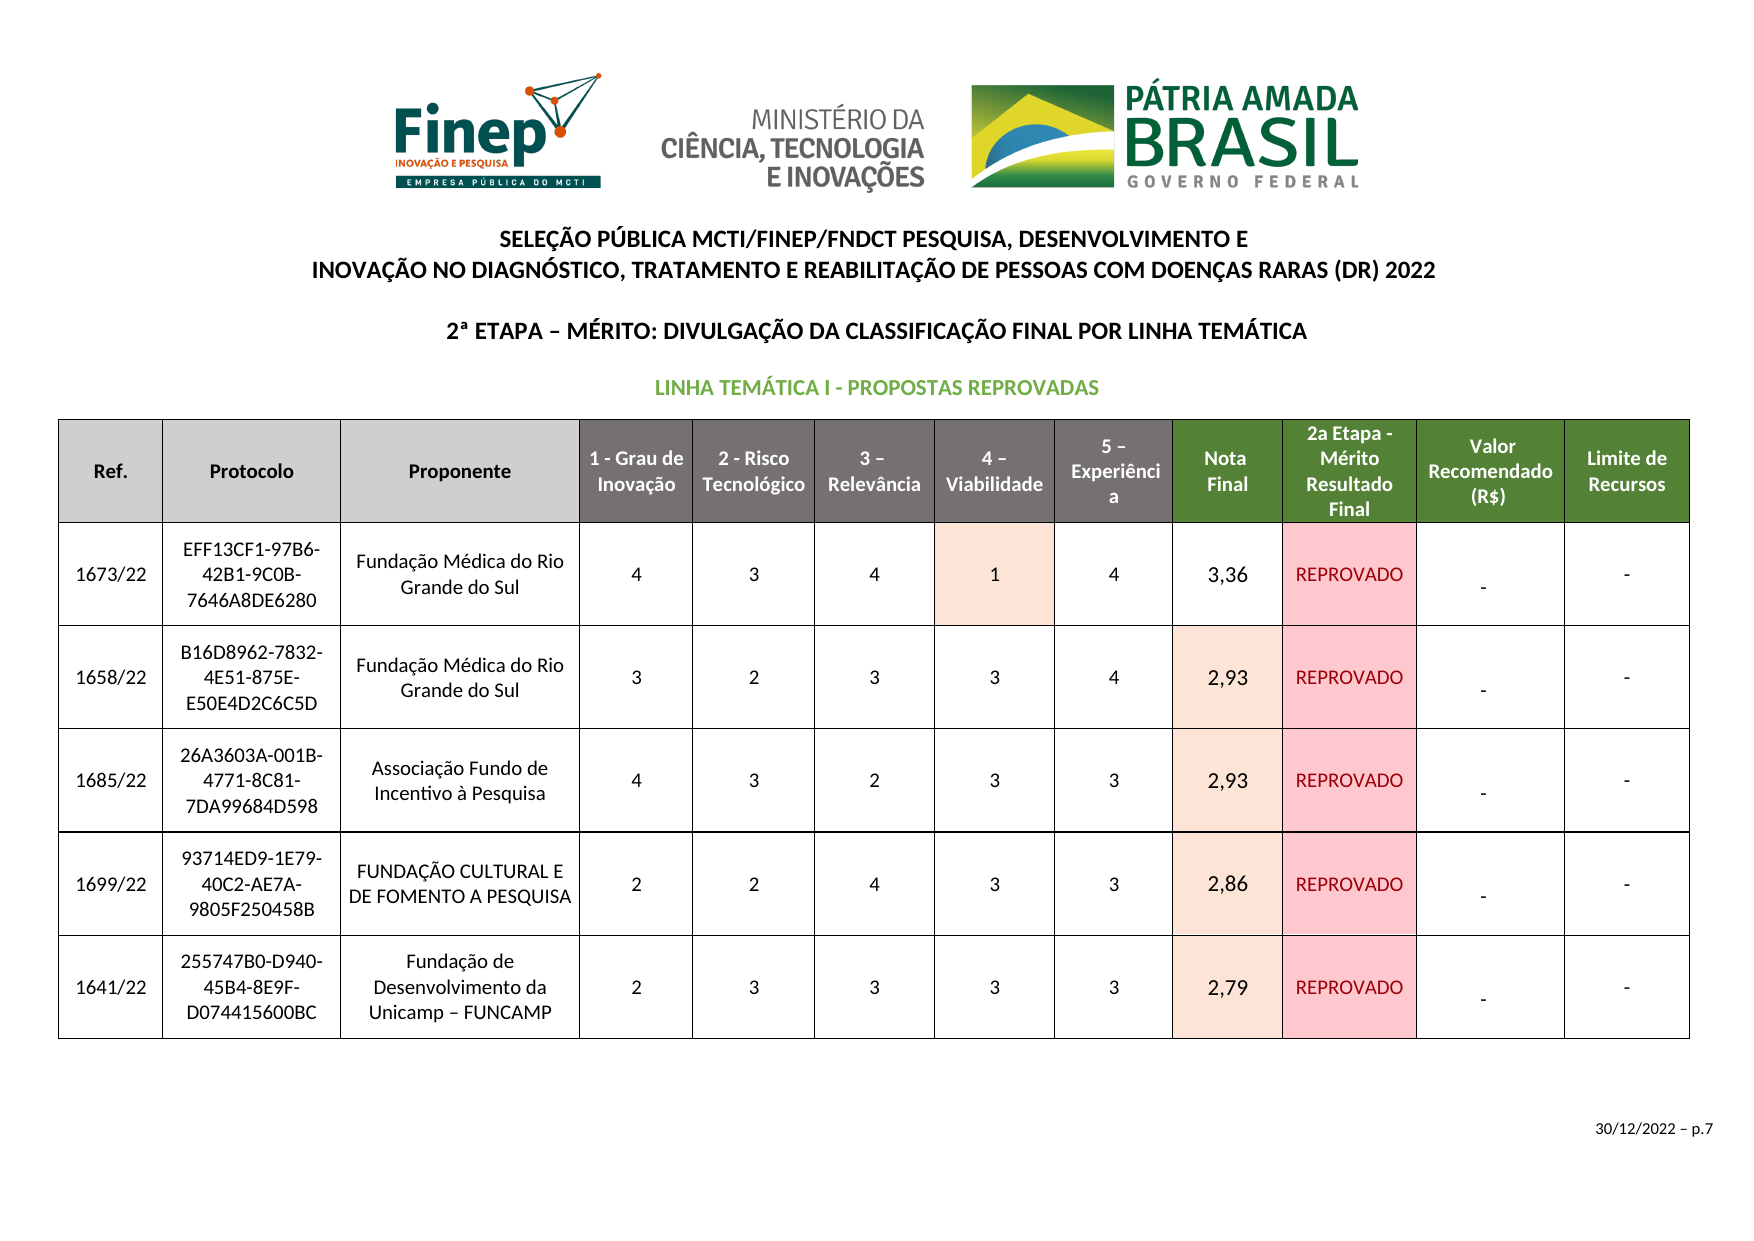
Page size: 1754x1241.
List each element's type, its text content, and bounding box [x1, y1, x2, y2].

table_cell 4 [1055, 523, 1172, 625]
table_cell 3 [580, 626, 692, 728]
table_cell 3 [935, 729, 1054, 831]
table_cell 2 [580, 936, 692, 1038]
table_cell 1673/22 [59, 523, 162, 625]
table_cell 1658/22 [59, 626, 162, 728]
table_header 4 – Viabilidade [935, 420, 1054, 522]
table_cell 3 [935, 626, 1054, 728]
table_header 1 - Grau de Inovação [580, 420, 692, 522]
table_header 2a Etapa - Mérito Resultado Final [1283, 420, 1416, 522]
table_cell 3 [693, 936, 814, 1038]
table_cell 3 [935, 936, 1054, 1038]
table_cell 1641/22 [59, 936, 162, 1038]
table_cell 4 [815, 833, 934, 934]
table_cell 2 [693, 626, 814, 728]
table_cell - [1417, 523, 1564, 625]
table_cell 93714ED9-1E79-40C2-AE7A-9805F250458B [163, 833, 340, 934]
table_cell - [1565, 936, 1689, 1038]
table_cell 3 [815, 936, 934, 1038]
table_cell 4 [580, 523, 692, 625]
text LINHA TEMÁTICA I - PROPOSTAS REPROVADAS [148, 373, 1606, 401]
table_cell 2,79 [1173, 936, 1282, 1038]
table_cell 2,93 [1173, 626, 1282, 728]
table_header 3 – Relevância [815, 420, 934, 522]
table_cell 1699/22 [59, 833, 162, 934]
table_cell Fundação de Desenvolvimento da Unicamp – FUNCAMP [341, 936, 579, 1038]
table_header Ref. [59, 420, 162, 522]
table_cell - [1565, 729, 1689, 831]
table_cell REPROVADO [1283, 936, 1416, 1038]
table_header Valor Recomendado (R$) [1417, 420, 1564, 522]
table_cell - [1417, 833, 1564, 934]
table_cell B16D8962-7832-4E51-875E-E50E4D2C6C5D [163, 626, 340, 728]
table_cell 3 [935, 833, 1054, 934]
table_cell 3 [1055, 729, 1172, 831]
table_cell 4 [580, 729, 692, 831]
table_cell - [1565, 523, 1689, 625]
table_cell 1 [935, 523, 1054, 625]
table_cell FUNDAÇÃO CULTURAL E DE FOMENTO A PESQUISA [341, 833, 579, 934]
table_cell - [1417, 626, 1564, 728]
table_cell - [1565, 833, 1689, 934]
table_cell REPROVADO [1283, 729, 1416, 831]
table_cell 3 [693, 729, 814, 831]
table_cell Fundação Médica do Rio Grande do Sul [341, 626, 579, 728]
table_header Nota Final [1173, 420, 1282, 522]
table_header 5 – Experiência [1055, 420, 1172, 522]
table_cell - [1565, 626, 1689, 728]
table_header Protocolo [163, 420, 340, 522]
table_cell 2 [693, 833, 814, 934]
table_header Limite de Recursos [1565, 420, 1689, 522]
table_cell REPROVADO [1283, 833, 1416, 934]
table_cell 4 [815, 523, 934, 625]
table_cell 3 [815, 626, 934, 728]
table_cell 3,36 [1173, 523, 1282, 625]
table_cell 2 [580, 833, 692, 934]
table_header 2 - Risco Tecnológico [693, 420, 814, 522]
table_cell REPROVADO [1283, 626, 1416, 728]
table_cell EFF13CF1-97B6-42B1-9C0B-7646A8DE6280 [163, 523, 340, 625]
table_cell Associação Fundo de Incentivo à Pesquisa [341, 729, 579, 831]
table_cell 3 [693, 523, 814, 625]
table_cell 3 [1055, 833, 1172, 934]
table_cell 2 [815, 729, 934, 831]
table_cell 2,86 [1173, 833, 1282, 934]
table_header Proponente [341, 420, 579, 522]
table_cell - [1417, 729, 1564, 831]
table_cell 26A3603A-001B-4771-8C81-7DA99684D598 [163, 729, 340, 831]
table_cell Fundação Médica do Rio Grande do Sul [341, 523, 579, 625]
table_cell REPROVADO [1283, 523, 1416, 625]
table_cell 4 [1055, 626, 1172, 728]
table_cell - [1417, 936, 1564, 1038]
table_cell 2,93 [1173, 729, 1282, 831]
table_cell 255747B0-D940-45B4-8E9F-D074415600BC [163, 936, 340, 1038]
table_cell 1685/22 [59, 729, 162, 831]
table_cell 3 [1055, 936, 1172, 1038]
